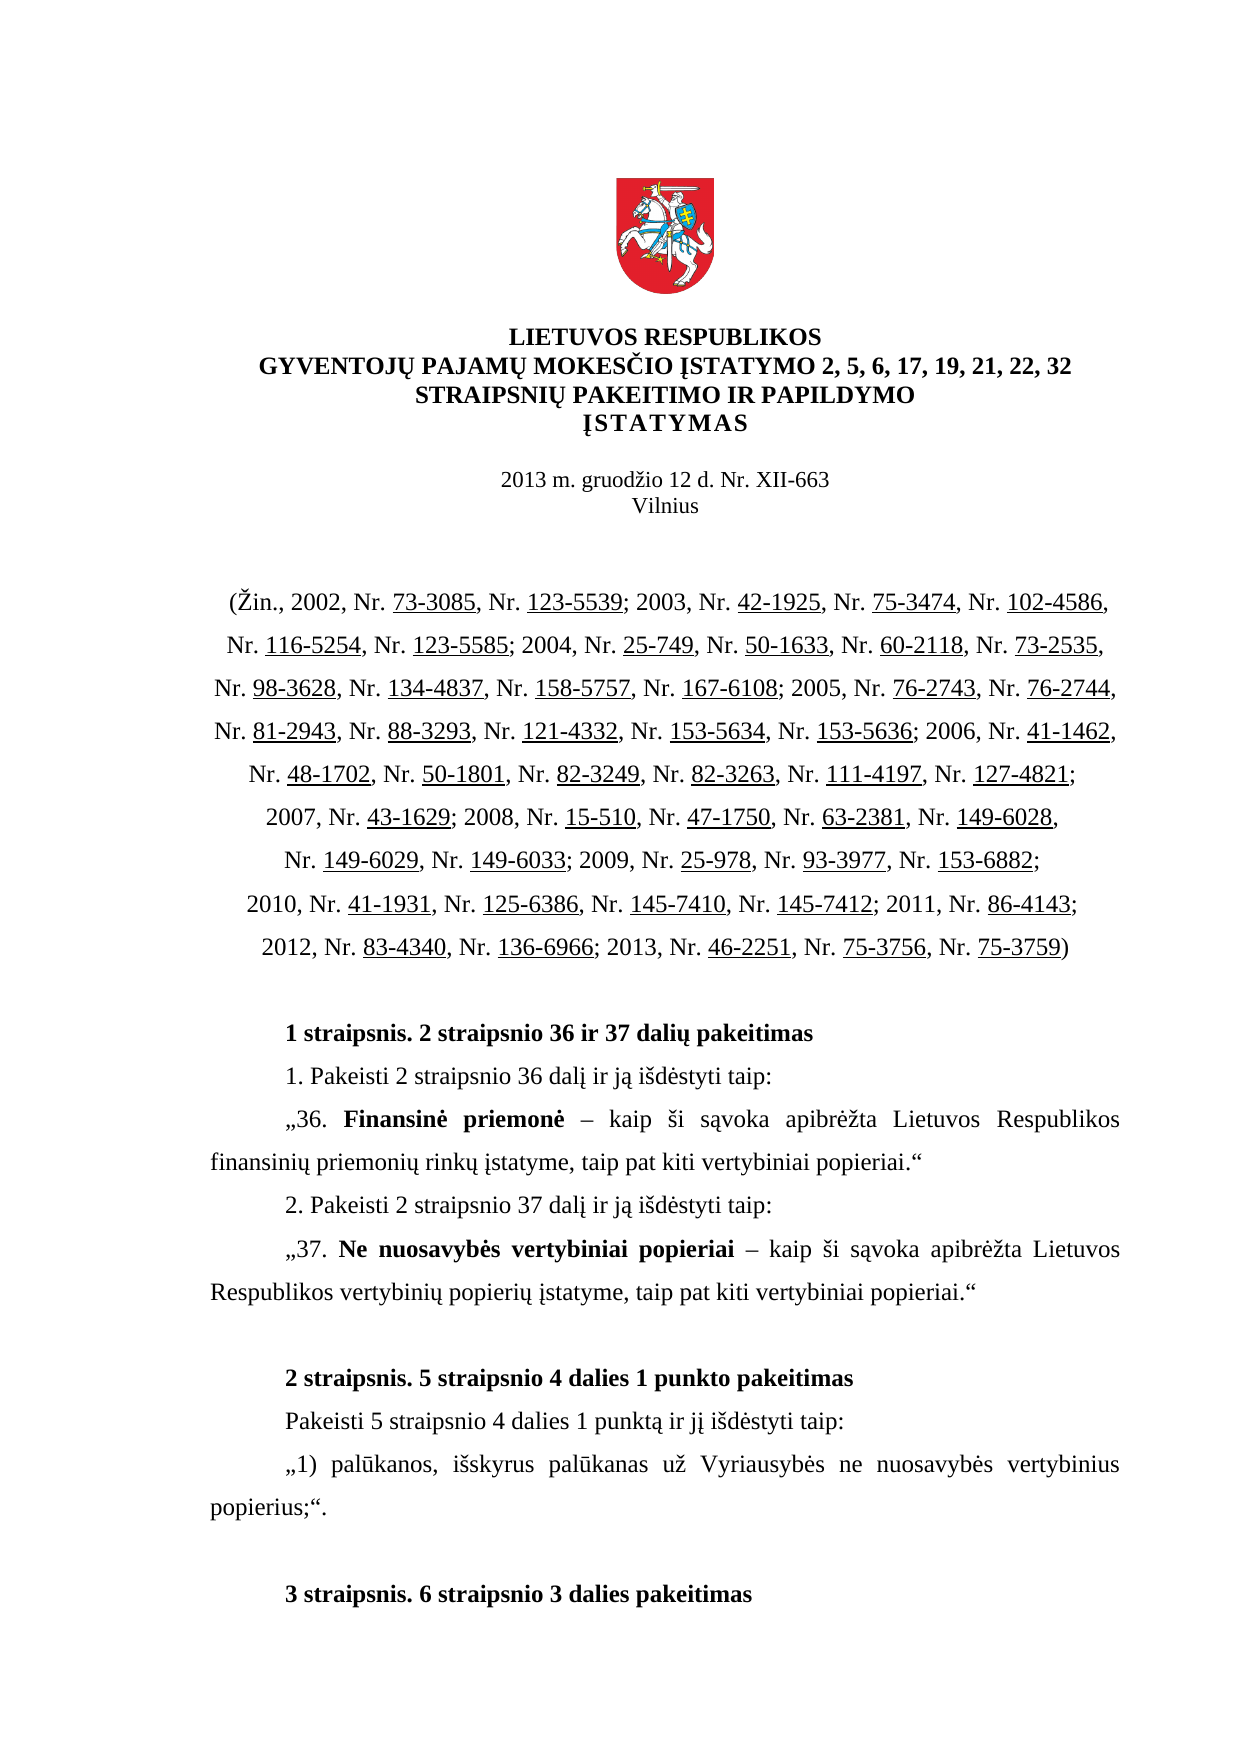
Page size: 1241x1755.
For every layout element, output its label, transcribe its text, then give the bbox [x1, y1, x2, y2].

text 1 straipsnis. 2 straipsnio 36 ir 37 dalių pakeitimas [210, 1018, 1120, 1047]
text „37. Ne nuosavybės vertybiniai popieriai – kaip ši sąvoka apibrėžta Lietuvos Respublikos vertybinių popierių įstatyme, taip pat kiti vertybiniai popieriai.“ [210, 1234, 1120, 1306]
text „36. Finansinė priemonė – kaip ši sąvoka apibrėžta Lietuvos Respublikos finansinių priemonių rinkų įstatyme, taip pat kiti vertybiniai popieriai.“ [210, 1104, 1120, 1176]
text 3 straipsnis. 6 straipsnio 3 dalies pakeitimas [210, 1579, 1120, 1607]
text GYVENTOJŲ PAJAMŲ MOKESČIO ĮSTATYMO 2, 5, 6, 17, 19, 21, 22, 32 STRAIPSNIŲ PAKEITIMO IR PAPILDYMO [210, 351, 1120, 408]
text 2. Pakeisti 2 straipsnio 37 dalį ir ją išdėstyti taip: [210, 1191, 1120, 1219]
text „1) palūkanos, išskyrus palūkanas už Vyriausybės ne nuosavybės vertybinius popierius;“. [210, 1449, 1120, 1521]
text ĮSTATYMAS [210, 408, 1120, 437]
text Pakeisti 5 straipsnio 4 dalies 1 punktą ir jį išdėstyti taip: [210, 1406, 1120, 1435]
text (Žin., 2002, Nr. 73-3085, Nr. 123-5539; 2003, Nr. 42-1925, Nr. 75-3474, Nr. 102-4586, Nr. 116-5254, Nr. 123-5585; 2004, Nr. 25-749, Nr. 50-1633, Nr. 60-2118, Nr. 73-2535, Nr. 98-3628, Nr. 134-4837, Nr. 158-5757, Nr. 167-6108; 2005, Nr. 76-2743, Nr. 76-2744, Nr. 81-2943, Nr. 88-3293, Nr. 121-4332, Nr. 153-5634, Nr. 153-5636; 2006, Nr. 41-1462, Nr. 48-1702, Nr. 50-1801, Nr. 82-3249, Nr. 82-3263, Nr. 111-4197, Nr. 127-4821; 2007, Nr. 43-1629; 2008, Nr. 15-510, Nr. 47-1750, Nr. 63-2381, Nr. 149-6028, Nr. 149-6029, Nr. 149-6033; 2009, Nr. 25-978, Nr. 93-3977, Nr. 153-6882; 2010, Nr. 41-1931, Nr. 125-6386, Nr. 145-7410, Nr. 145-7412; 2011, Nr. 86-4143; 2012, Nr. 83-4340, Nr. 136-6966; 2013, Nr. 46-2251, Nr. 75-3756, Nr. 75-3759) [210, 587, 1120, 961]
text LIETUVOS RESPUBLIKOS [210, 322, 1120, 351]
text 2013 m. gruodžio 12 d. Nr. XII-663 [210, 466, 1120, 492]
text Vilnius [210, 492, 1120, 519]
text 2 straipsnis. 5 straipsnio 4 dalies 1 punkto pakeitimas [210, 1363, 1120, 1392]
text 1. Pakeisti 2 straipsnio 36 dalį ir ją išdėstyti taip: [210, 1061, 1120, 1090]
